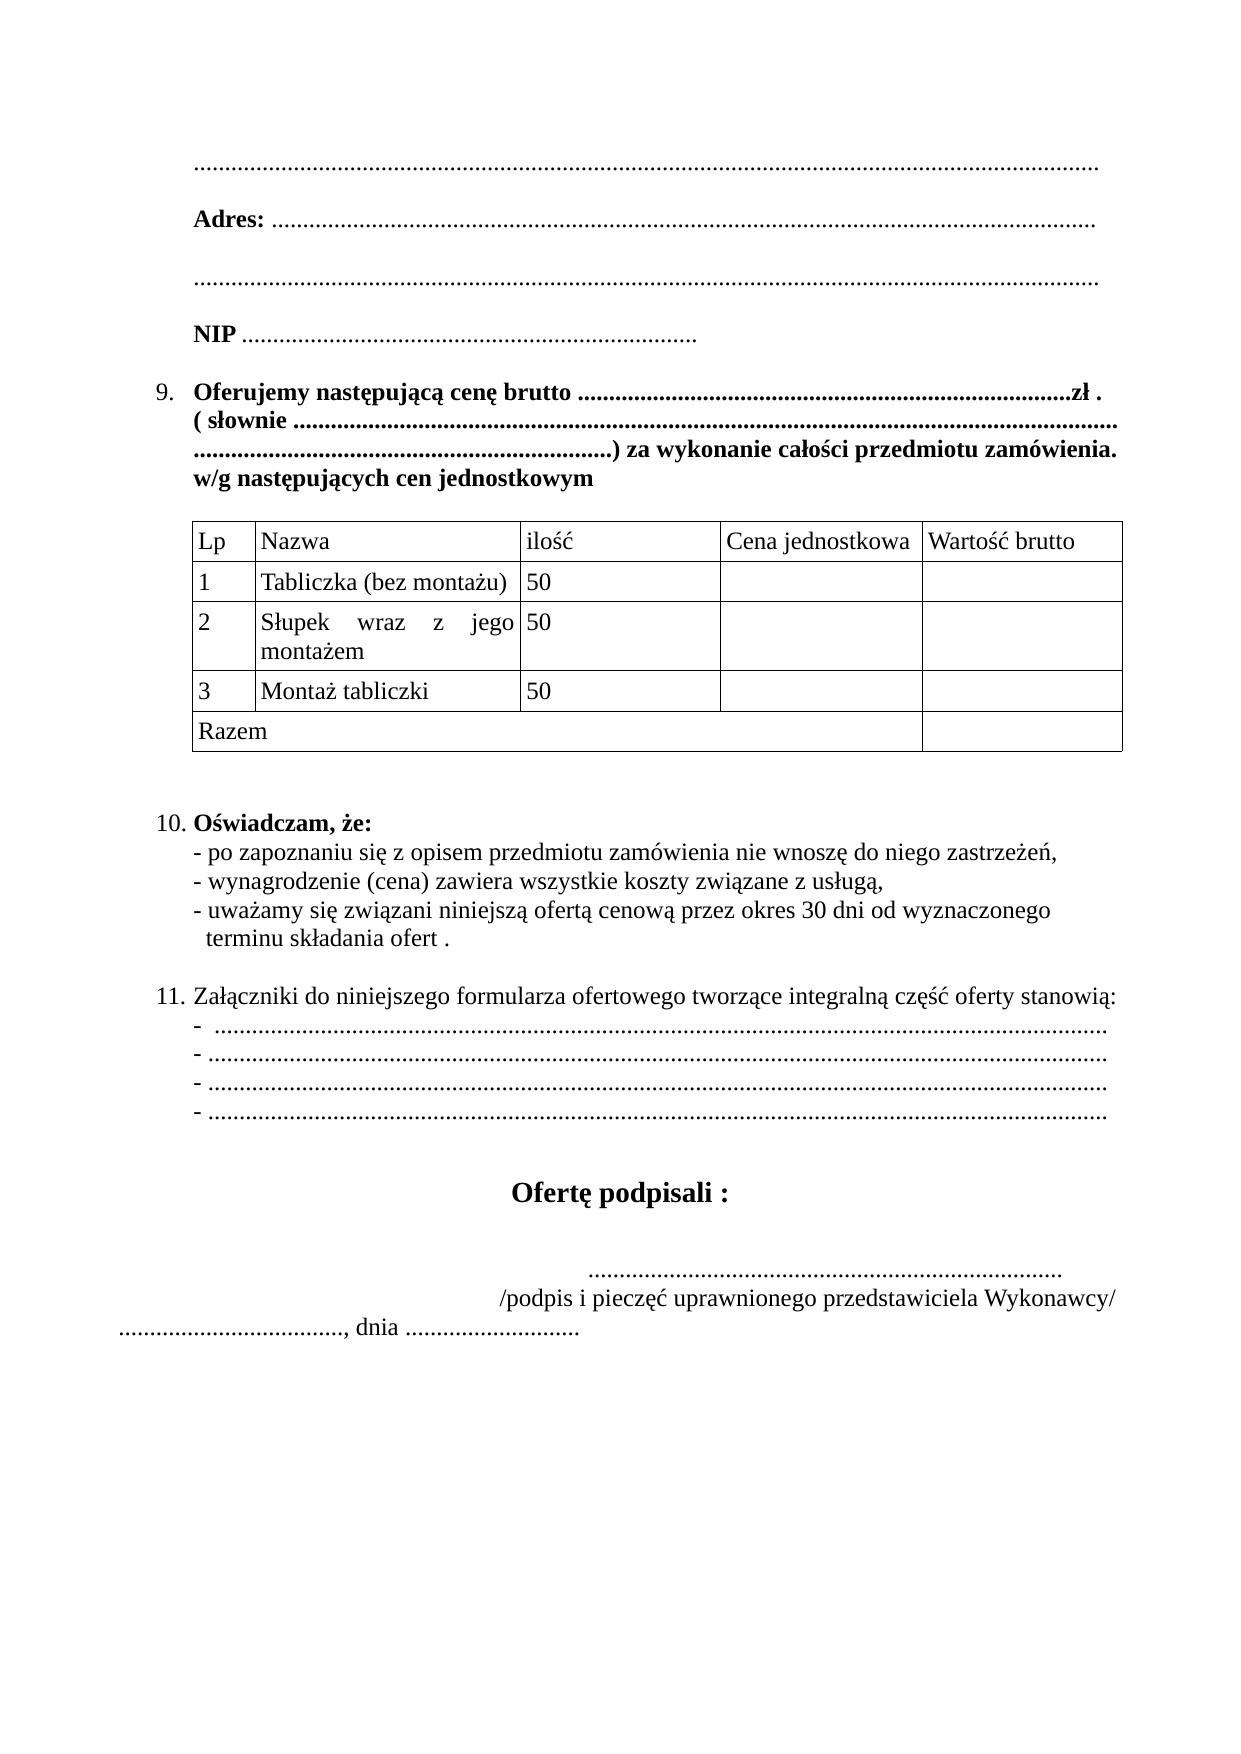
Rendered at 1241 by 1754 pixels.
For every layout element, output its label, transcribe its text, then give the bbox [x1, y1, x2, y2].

text /podpis i pieczęć uprawnionego przedstawiciela Wykonawcy/ [118, 1283, 1122, 1312]
table_header Lp [193, 522, 255, 561]
text - po zapoznaniu się z opisem przedmiotu zamówienia nie wnoszę do niego zastrzeżeń, [193, 837, 1122, 866]
table_cell [923, 671, 1122, 711]
text Ofertę podpisali : [118, 1175, 1122, 1209]
text Adres: .................................................................................................................................... [193, 204, 1122, 233]
table_header Wartość brutto [923, 522, 1122, 561]
text - wynagrodzenie (cena) zawiera wszystkie koszty związane z usługą, [193, 866, 1122, 895]
table_cell [923, 712, 1122, 751]
text ...................................., dnia ............................ [118, 1312, 1122, 1340]
text - ............................................................................................................................................... [193, 1010, 1122, 1038]
table_cell 50 [521, 562, 720, 601]
table_cell Montaż tabliczki [256, 671, 520, 711]
text ................................................................................................................................................. [193, 147, 1122, 176]
text NIP ......................................................................... [193, 319, 1122, 348]
table_cell [721, 671, 922, 711]
table_cell 50 [521, 602, 720, 670]
table_cell 3 [193, 671, 255, 711]
text - ................................................................................................................................................ [193, 1038, 1122, 1067]
table_cell Słupek wraz z jego montażem [256, 602, 520, 670]
text ............................................................................ [266, 1225, 1122, 1283]
text - ................................................................................................................................................ [193, 1096, 1122, 1125]
text ................................................................................................................................................. [193, 262, 1122, 291]
text - ................................................................................................................................................ [193, 1067, 1122, 1096]
list Załączniki do niniejszego formularza ofertowego tworzące integralną część oferty stanowią: [156, 981, 1122, 1010]
text terminu składania ofert . [193, 923, 1122, 952]
table_header Cena jednostkowa [721, 522, 922, 561]
table_cell 50 [521, 671, 720, 711]
table_cell [721, 602, 922, 670]
table_cell 1 [193, 562, 255, 601]
list Oświadczam, że: [156, 808, 1122, 837]
table_cell 2 [193, 602, 255, 670]
text - uważamy się związani niniejszą ofertą cenową przez okres 30 dni od wyznaczonego [193, 895, 1122, 923]
table_cell Razem [193, 712, 922, 751]
text w/g następujących cen jednostkowym [193, 463, 1122, 492]
table_cell Tabliczka (bez montażu) [256, 562, 520, 601]
list Oferujemy następującą cenę brutto ...............................................................................zł .( słownie .......................................................................................................................................................................................................) za wykonanie całości przedmiotu zamówienia. [156, 377, 1122, 463]
table_header Nazwa [256, 522, 520, 561]
table_header ilość [521, 522, 720, 561]
table_cell [923, 562, 1122, 601]
table_cell [721, 562, 922, 601]
table_cell [923, 602, 1122, 670]
